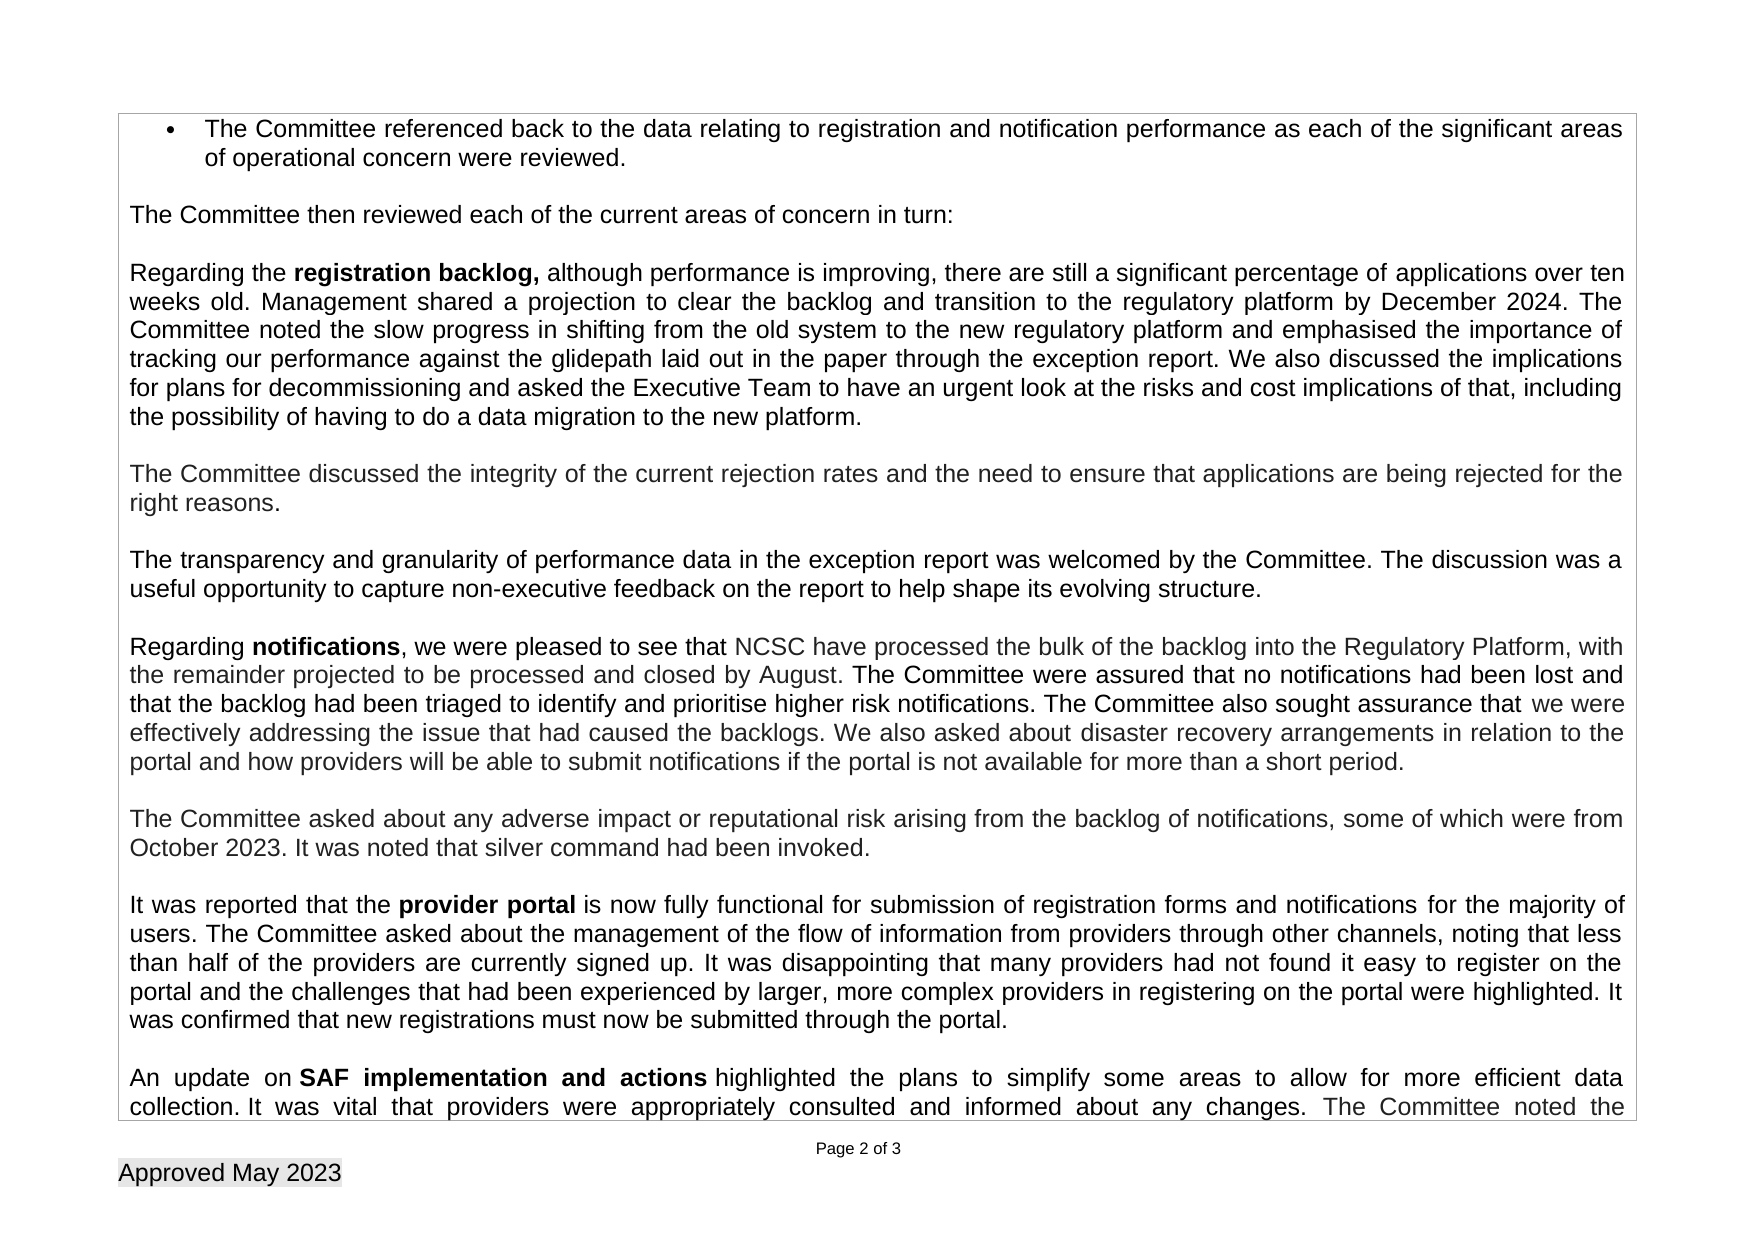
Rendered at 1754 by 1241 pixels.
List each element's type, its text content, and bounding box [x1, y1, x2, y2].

table_cell Summary: This is the summary report of the Regulatory Governance Committee (RGC) meeting held on 10 July 2024. The RGC’s purpose is to provide assurance to the Board on the effectiveness of the design, delivery, and impact of CQC’s regulatory model. Recommendations: The Board is asked to note and comment as appropriate. The regular format for the meeting, which would normally involve a review of the core paper and a deep dive, had been put aside due to the number of significant operational concerns that had been raised at previous meetings and which the Committee needed to review in detail. The Committee took the opportunity to walk through the ET performance exception report which is now shared with the non-executive directors on a weekly basis. The report highlighted progress in addressing the issues around operational delivery that had been reviewed at previous meetings. Some of the points that were highlighted were: Completion of report publication is still well behind target, with a wide variance across the sectors we regulate. This needs to be brought in line with plans. NCSC call line performance is back within service levels. However, the Committee continued to focus on the answer rate for safeguarding and mental health calls and pushed to see higher target answer rates for those vital calls, particularly given that the averages masked what was likely to be considerable variance at peak times. The Committee also asked about techniques to better manage and direct these calls and whether resourcing levels are sufficient in what is a dedicated, specialised team. The Committee referenced back to the data relating to registration and notification performance as each of the significant areas of operational concern were reviewed. The Committee then reviewed each of the current areas of concern in turn: Regarding the registration backlog, although performance is improving, there are still a significant percentage of applications over ten weeks old. Management shared a projection to clear the backlog and transition to the regulatory platform by December 2024. The Committee noted the slow progress in shifting from the old system to the new regulatory platform and emphasised the importance of tracking our performance against the glidepath laid out in the paper through the exception report. We also discussed the implications for plans for decommissioning and asked the Executive Team to have an urgent look at the risks and cost implications of that, including the possibility of having to do a data migration to the new platform. The Committee discussed the integrity of the current rejection rates and the need to ensure that applications are being rejected for the right reasons. The transparency and granularity of performance data in the exception report was welcomed by the Committee. The discussion was a useful opportunity to capture non-executive feedback on the report to help shape its evolving structure. Regarding notifications, we were pleased to see that NCSC have processed the bulk of the backlog into the Regulatory Platform, with the remainder projected to be processed and closed by August. The Committee were assured that no notifications had been lost and that the backlog had been triaged to identify and prioritise higher risk notifications. The Committee also sought assurance that we were effectively addressing the issue that had caused the backlogs. We also asked about disaster recovery arrangements in relation to the portal and how providers will be able to submit notifications if the portal is not available for more than a short period. The Committee asked about any adverse impact or reputational risk arising from the backlog of notifications, some of which were from October 2023. It was noted that silver command had been invoked. It was reported that the provider portal is now fully functional for submission of registration forms and notifications for the majority of users. The Committee asked about the management of the flow of information from providers through other channels, noting that less than half of the providers are currently signed up. It was disappointing that many providers had not found it easy to register on the portal and the challenges that had been experienced by larger, more complex providers in registering on the portal were highlighted. It was confirmed that new registrations must now be submitted through the portal. An update on SAF implementation and actions highlighted the plans to simplify some areas to allow for more efficient data collection. It was vital that providers were appropriately consulted and informed about any changes. The Committee noted the information in the pack relating to internal and external sentiment and heard feedback of providers' experiences with the regulatory platform. There is a need to establish real time, empirical measures to track and monitor internal and external sentiment and how it is changing. An action arose to include this data in the weekly performance dashboard. Other points that were raised included: The need to revisit and refresh the risks listed in the risk register. Many of the risks were overlapping and that several had effectively crystallised. The risk register structure that had been developed over the last two years was sound, but the Executive Team needed to revisit the content. The Committee reviewed data around the average age of ratings and the implications. Steps to improve productivity were discussed. [119, 114, 1636, 1120]
